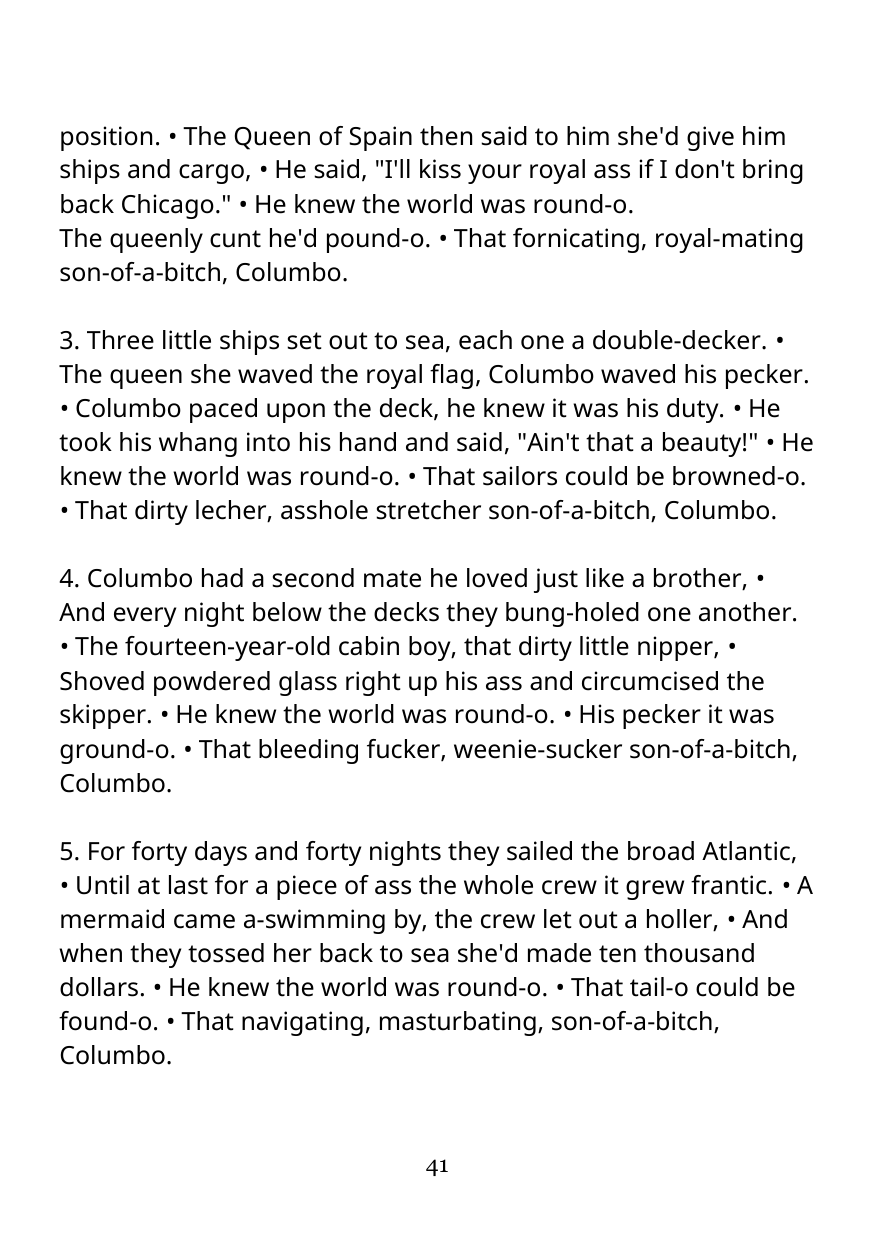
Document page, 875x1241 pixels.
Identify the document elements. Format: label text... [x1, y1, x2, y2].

text position. • The Queen of Spain then said to him she'd give him ships and cargo, • He said, "I'll kiss your royal ass if I don't bring back Chicago." • He knew the world was round-o. The queenly cunt he'd pound-o. • That fornicating, royal-mating son-of-a-bitch, Columbo. 3. Three little ships set out to sea, each one a double-decker. • The queen she waved the royal flag, Columbo waved his pecker. • Columbo paced upon the deck, he knew it was his duty. • He took his whang into his hand and said, "Ain't that a beauty!" • He knew the world was round-o. • That sailors could be browned-o. • That dirty lecher, asshole stretcher son-of-a-bitch, Columbo. 4. Columbo had a second mate he loved just like a brother, • And every night below the decks they bung-holed one another. • The fourteen-year-old cabin boy, that dirty little nipper, • Shoved powdered glass right up his ass and circumcised the skipper. • He knew the world was round-o. • His pecker it was ground-o. • That bleeding fucker, weenie-sucker son-of-a-bitch, Columbo. 5. For forty days and forty nights they sailed the broad Atlantic, • Until at last for a piece of ass the whole crew it grew frantic. • A mermaid came a-swimming by, the crew let out a holler, • And when they tossed her back to sea she'd made ten thousand dollars. • He knew the world was round-o. • That tail-o could be found-o. • That navigating, masturbating, son-of-a-bitch, Columbo. [59, 118, 815, 1106]
